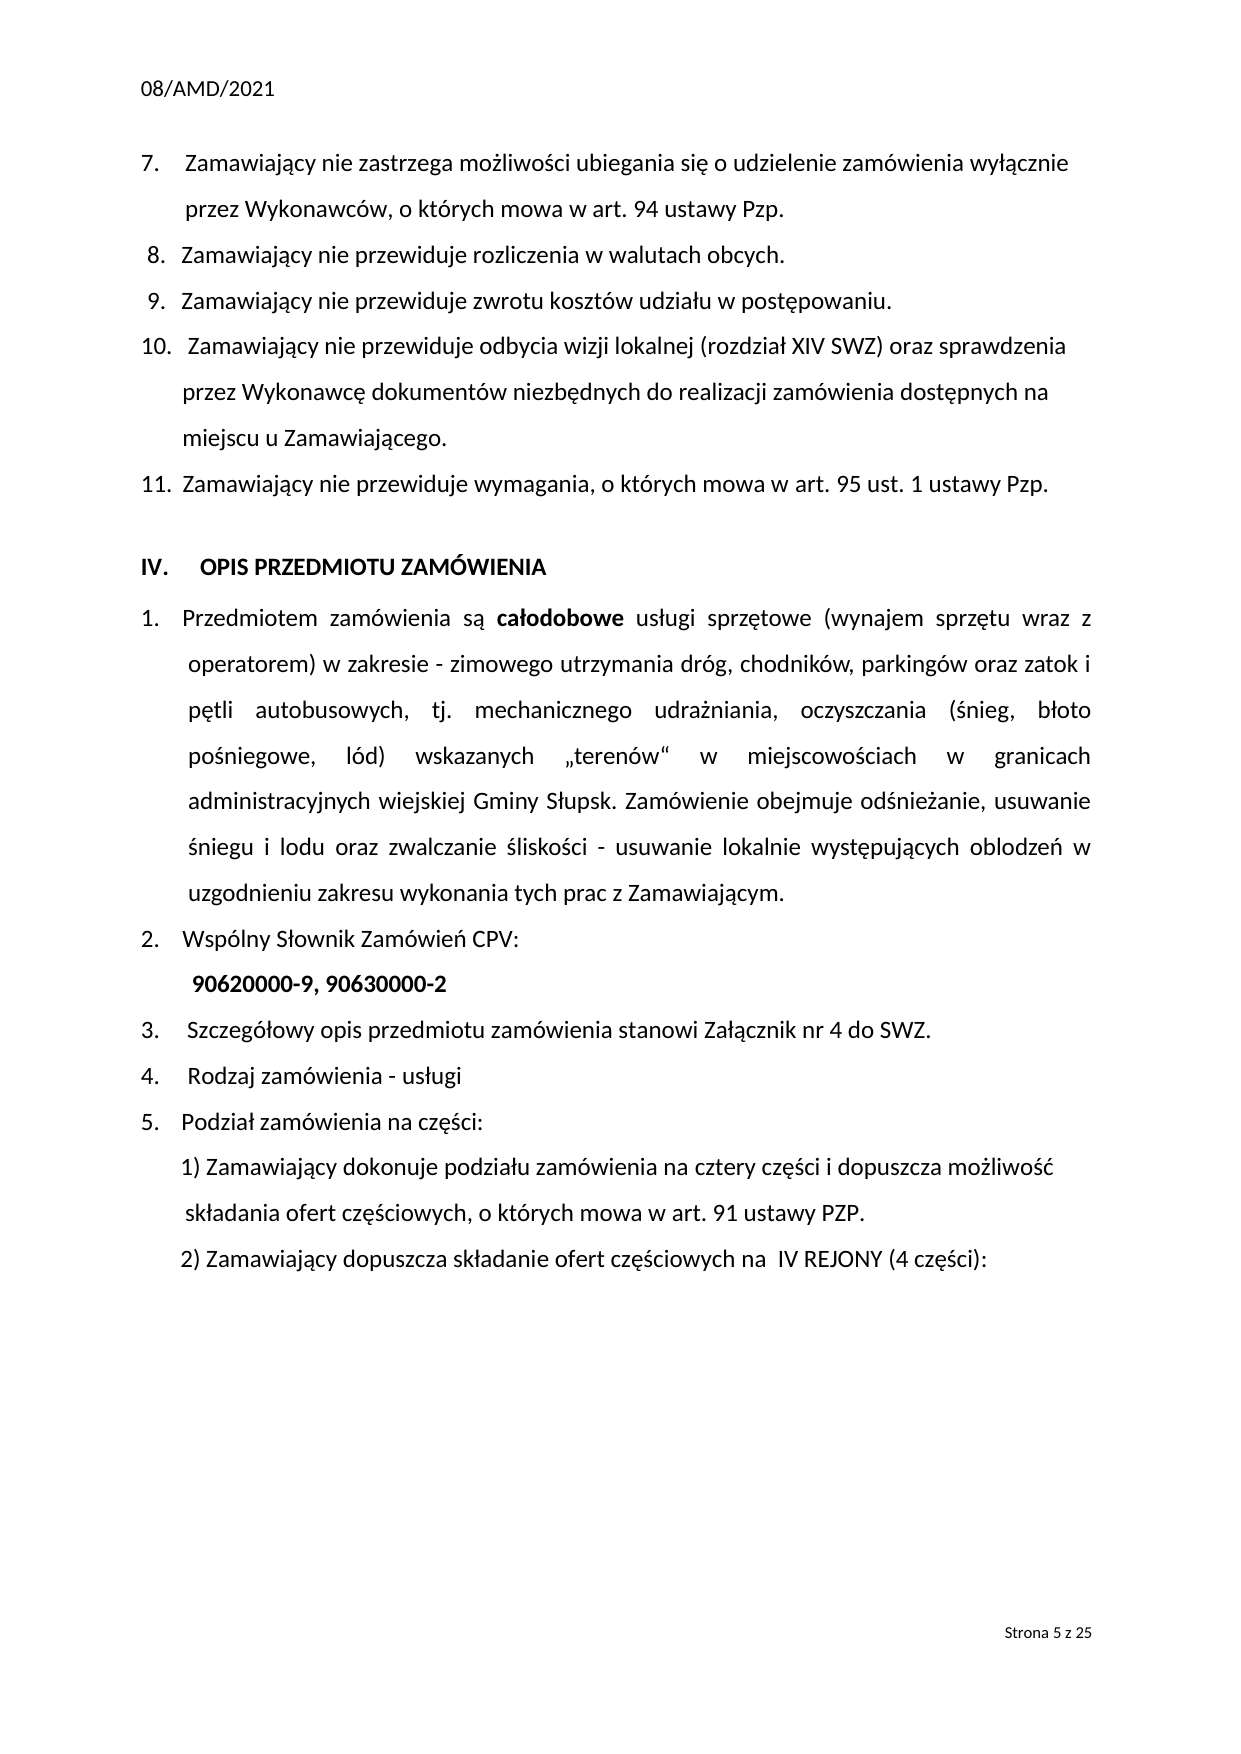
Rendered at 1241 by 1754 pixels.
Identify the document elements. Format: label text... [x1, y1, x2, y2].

list Wspólny Słownik Zamówień CPV: [141, 923, 1092, 953]
text 1) Zamawiający dokonuje podziału zamówienia na cztery części i dopuszcza możliwość składania ofert częściowych, o których mowa w art. 91 ustawy PZP. [141, 1151, 1092, 1228]
list Rodzaj zamówienia - usługi [141, 1060, 1092, 1090]
list Zamawiający nie przewiduje odbycia wizji lokalnej (rozdział XIV SWZ) oraz sprawdzenia przez Wykonawcę dokumentów niezbędnych do realizacji zamówienia dostępnych na miejscu u Zamawiającego. [141, 331, 1086, 452]
list Zamawiający nie przewiduje zwrotu kosztów udziału w postępowaniu. [147, 285, 1092, 315]
list Zamawiający nie przewiduje rozliczenia w walutach obcych. [147, 239, 1092, 269]
text IV. OPIS PRZEDMIOTU ZAMÓWIENIA [141, 551, 1092, 581]
list Przedmiotem zamówienia są całodobowe usługi sprzętowe (wynajem sprzętu wraz z operatorem) w zakresie - zimowego utrzymania dróg, chodników, parkingów oraz zatok i pętli autobusowych, tj. mechanicznego udrażniania, oczyszczania (śnieg, błoto pośniegowe, lód) wskazanych „terenów“ w miejscowościach w granicach administracyjnych wiejskiej Gminy Słupsk. Zamówienie obejmuje odśnieżanie, usuwanie śniegu i lodu oraz zwalczanie śliskości - usuwanie lokalnie występujących oblodzeń w uzgodnieniu zakresu wykonania tych prac z Zamawiającym. [141, 603, 1092, 907]
list 90620000-9, 90630000-2 [141, 968, 1092, 999]
list Zamawiający nie zastrzega możliwości ubiegania się o udzielenie zamówienia wyłącznie przez Wykonawców, o których mowa w art. 94 ustawy Pzp. [141, 148, 1092, 224]
list Zamawiający nie przewiduje wymagania, o których mowa w art. 95 ust. 1 ustawy Pzp. [141, 468, 1092, 498]
list Podział zamówienia na części: [141, 1106, 1092, 1136]
text 2) Zamawiający dopuszcza składanie ofert częściowych na IV REJONY (4 części): [141, 1243, 1092, 1273]
list Szczegółowy opis przedmiotu zamówienia stanowi Załącznik nr 4 do SWZ. [141, 1014, 1092, 1045]
